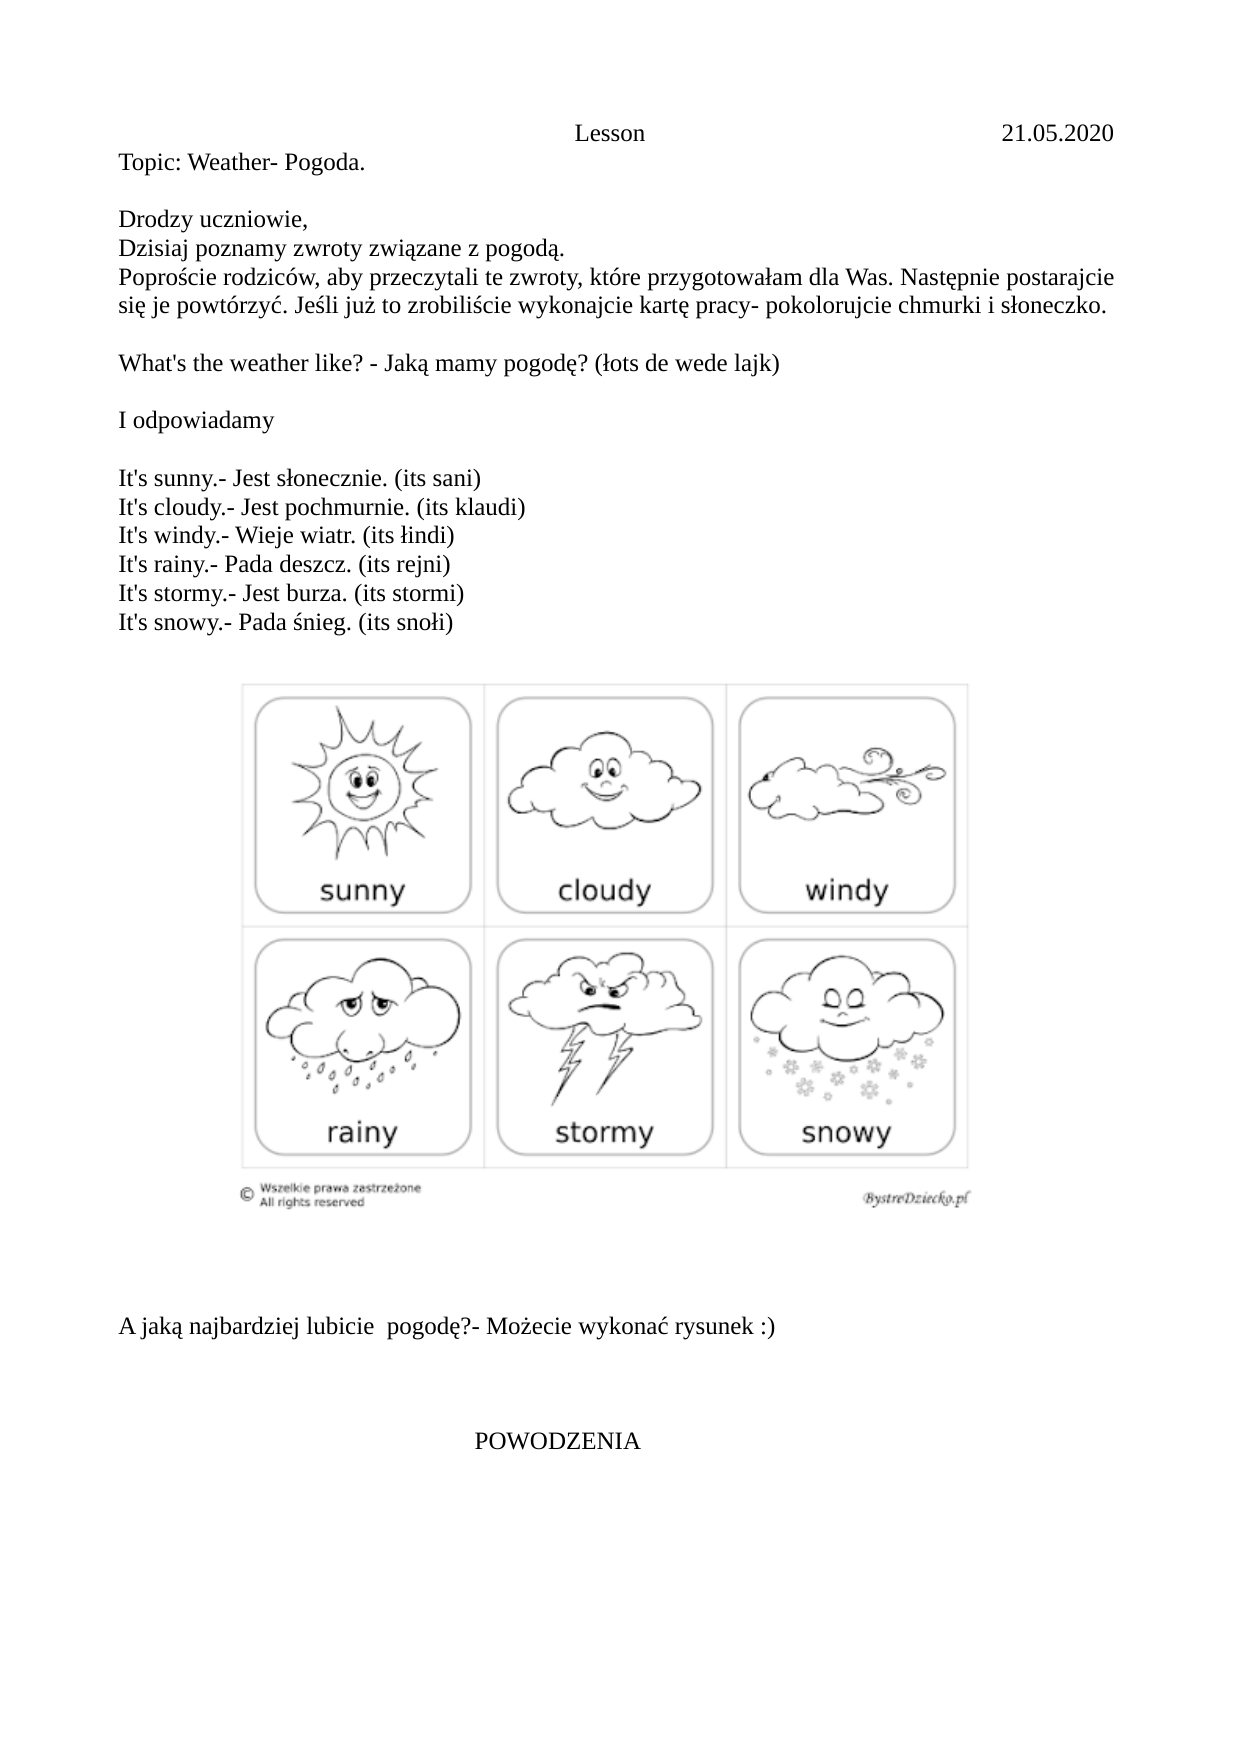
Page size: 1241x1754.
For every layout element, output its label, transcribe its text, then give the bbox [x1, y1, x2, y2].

text POWODZENIA [118, 1426, 1122, 1455]
text It's snowy.- Pada śnieg. (its snołi) [118, 607, 1122, 636]
text Poproście rodziców, aby przeczytali te zwroty, które przygotowałam dla Was. Następnie postarajcie się je powtórzyć. Jeśli już to zrobiliście wykonajcie kartę pracy- pokolorujcie chmurki i słoneczko. [118, 262, 1122, 319]
text It's stormy.- Jest burza. (its stormi) [118, 578, 1122, 607]
text It's cloudy.- Jest pochmurnie. (its klaudi) [118, 492, 1122, 521]
text It's rainy.- Pada deszcz. (its rejni) [118, 549, 1122, 578]
text It's sunny.- Jest słonecznie. (its sani) [118, 463, 1122, 492]
text It's windy.- Wieje wiatr. (its łindi) [118, 521, 1122, 549]
picture [206, 659, 1006, 1225]
text I odpowiadamy [118, 406, 1122, 434]
text Drodzy uczniowie, [118, 204, 1122, 233]
text Dzisiaj poznamy zwroty związane z pogodą. [118, 233, 1122, 262]
text Lesson 21.05.2020 [118, 118, 1122, 147]
text What's the weather like? - Jaką mamy pogodę? (łots de wede lajk) [118, 348, 1122, 377]
text A jaką najbardziej lubicie pogodę?- Możecie wykonać rysunek :) [118, 1311, 1122, 1340]
text Topic: Weather- Pogoda. [118, 147, 1122, 176]
